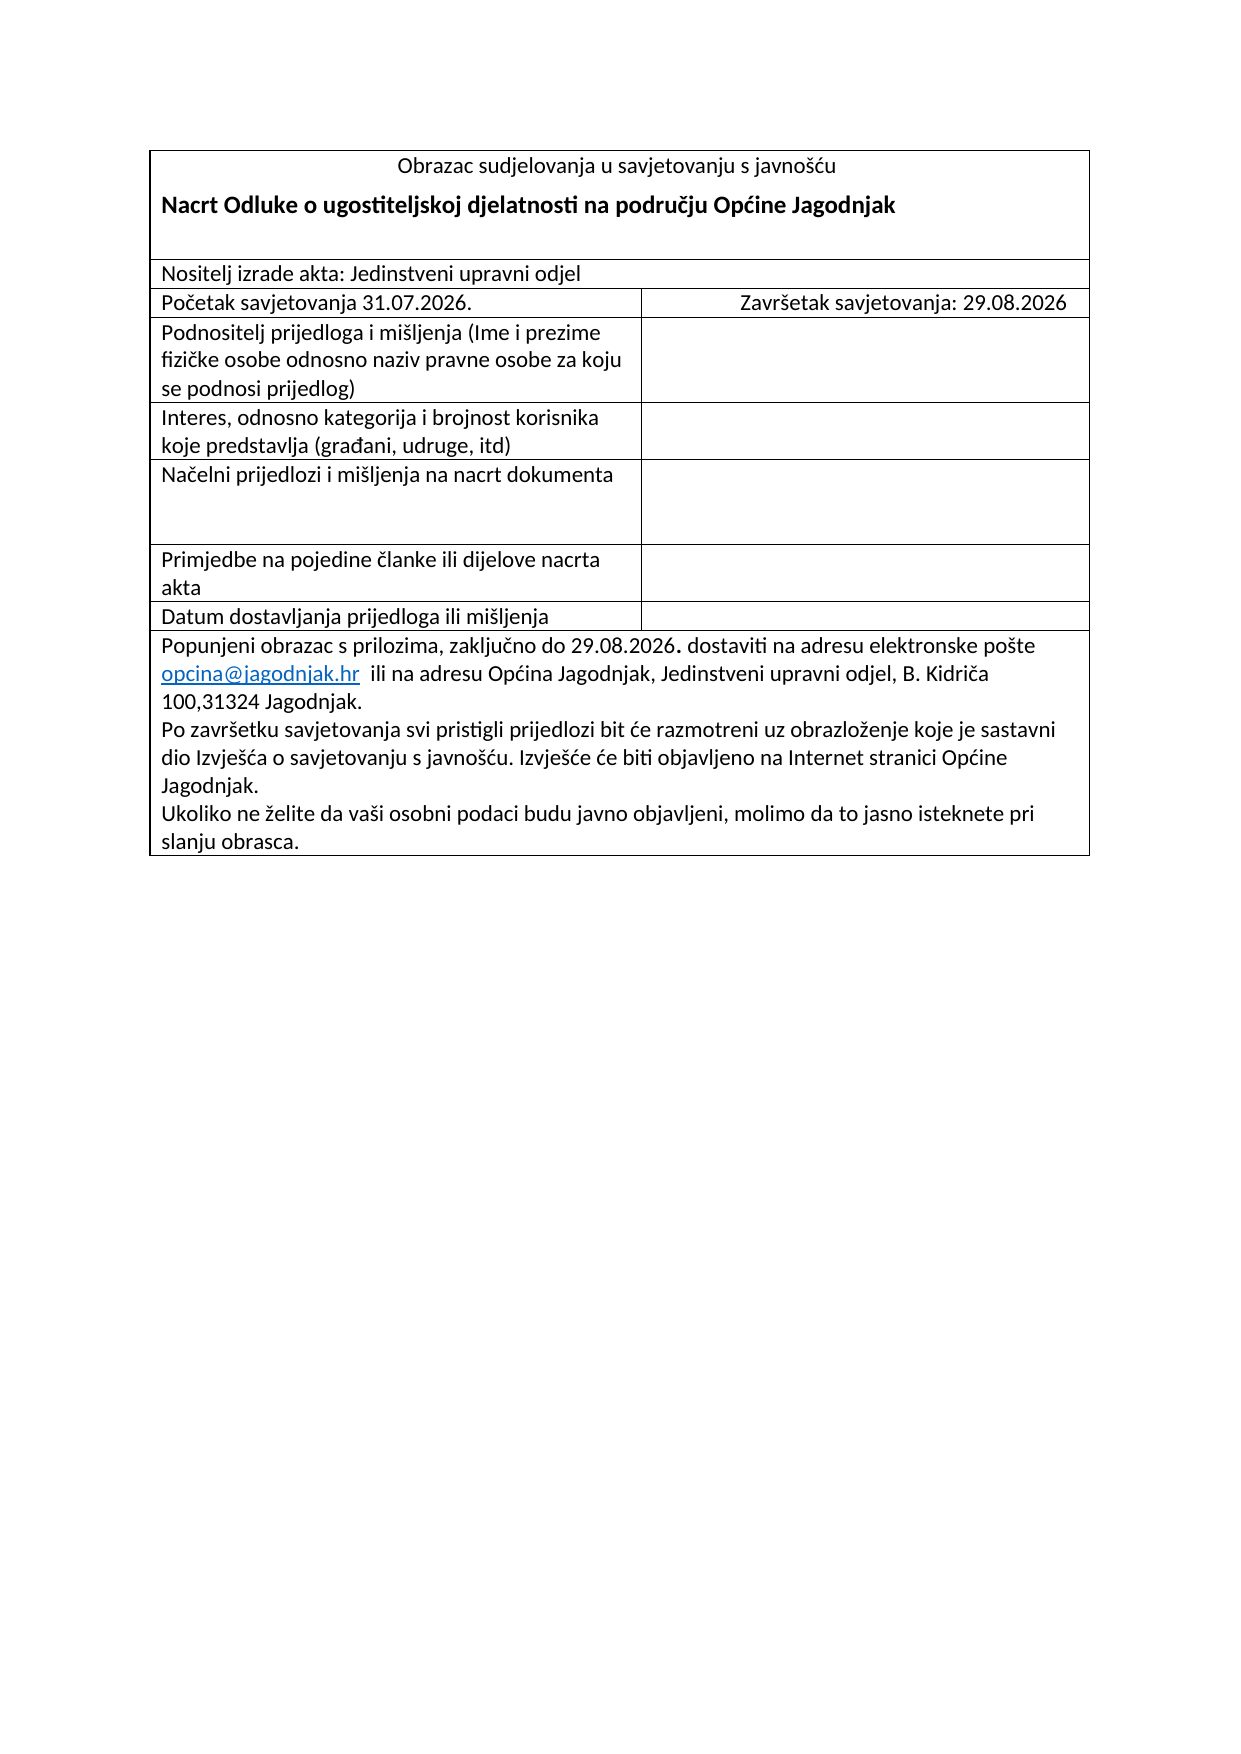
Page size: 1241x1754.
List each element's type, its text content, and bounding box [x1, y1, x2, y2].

table_cell Popunjeni obrazac s prilozima, zaključno do 29.08.2026. dostaviti na adresu elektronske pošte opcina@jagodnjak.hr ili na adresu Općina Jagodnjak, Jedinstveni upravni odjel, B. Kidriča 100,31324 Jagodnjak. Po završetku savjetovanja svi pristigli prijedlozi bit će razmotreni uz obrazloženje koje je sastavni dio Izvješća o savjetovanju s javnošću. Izvješće će biti objavljeno na Internet stranici Općine Jagodnjak. Ukoliko ne želite da vaši osobni podaci budu javno objavljeni, molimo da to jasno isteknete pri slanju obrasca. [151, 631, 1089, 855]
table_cell [642, 318, 1089, 402]
table_cell Podnositelj prijedloga i mišljenja (Ime i prezime fizičke osobe odnosno naziv pravne osobe za koju se podnosi prijedlog) [151, 318, 641, 402]
table_cell Nositelj izrade akta: Jedinstveni upravni odjel [151, 260, 1089, 287]
table_cell Primjedbe na pojedine članke ili dijelove nacrta akta [151, 545, 641, 601]
table_cell Interes, odnosno kategorija i brojnost korisnika koje predstavlja (građani, udruge, itd) [151, 403, 641, 459]
table_cell [642, 403, 1089, 459]
table_cell Datum dostavljanja prijedloga ili mišljenja [151, 602, 641, 630]
table_header Obrazac sudjelovanja u savjetovanju s javnošću Nacrt Odluke o ugostiteljskoj djelatnosti na području Općine Jagodnjak [151, 151, 1089, 258]
table_cell [642, 545, 1089, 601]
table_cell Početak savjetovanja 31.07.2026. [151, 289, 641, 317]
table_cell Završetak savjetovanja: 29.08.2026 [642, 289, 1089, 317]
table_cell [642, 460, 1089, 544]
table_cell Načelni prijedlozi i mišljenja na nacrt dokumenta [151, 460, 641, 544]
table_cell [642, 602, 1089, 630]
